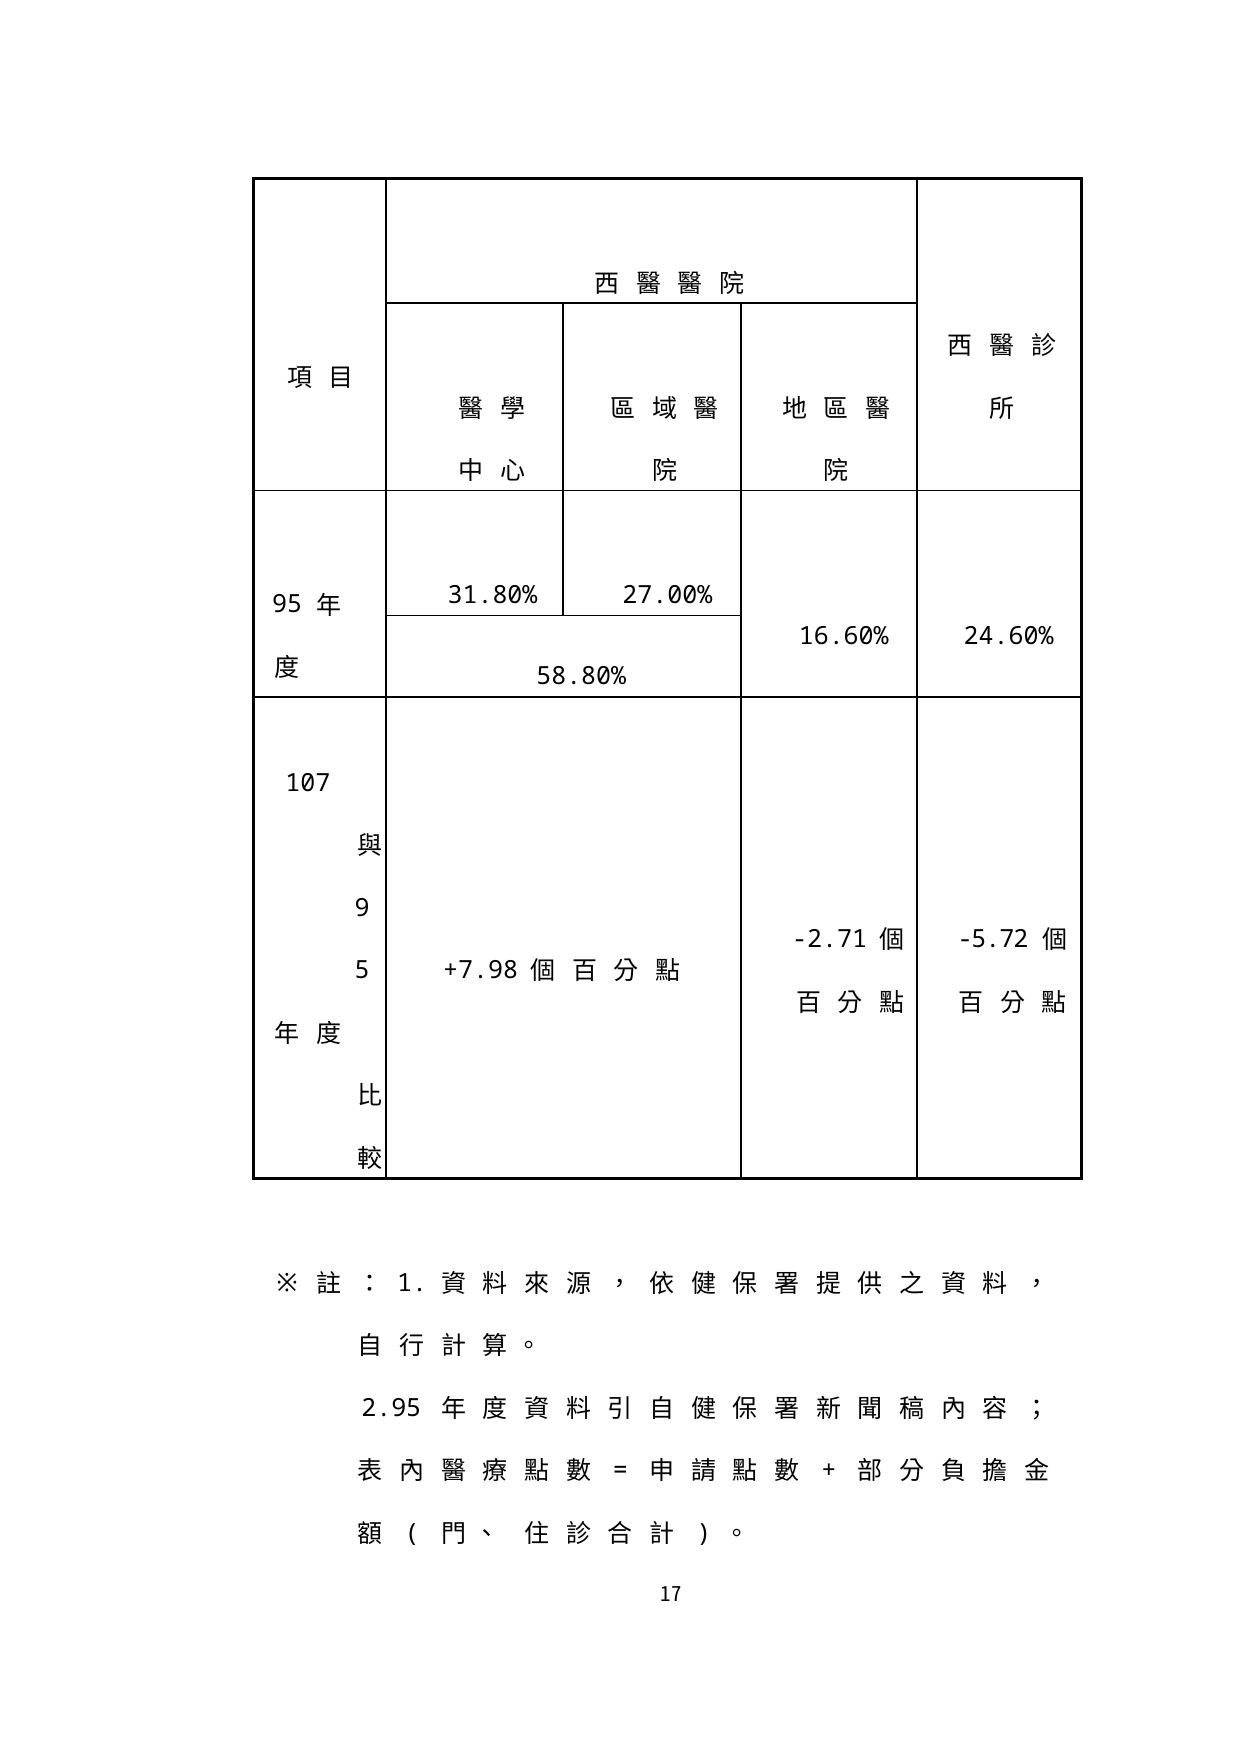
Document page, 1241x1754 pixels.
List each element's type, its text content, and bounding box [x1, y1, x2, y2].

table_cell 27.00% [564, 491, 740, 615]
table_cell 24.60% [918, 491, 1080, 696]
table_cell 區域醫院 [564, 304, 740, 490]
text 2.95年度資料引自健保署新聞稿內容；表內醫療點數=申請點數+部分負擔金額(門、住診合計)。 [319, 1365, 1060, 1552]
text ※註：1.資料來源，依健保署提供之資料，自行計算。 [244, 1240, 1060, 1365]
table_cell -2.71個百分點 [742, 698, 916, 1177]
table_header 項目 [255, 180, 385, 490]
table_cell 107與95 年度比較 [255, 698, 385, 1177]
table_cell 醫學中心 [387, 304, 562, 490]
table_cell 95年度 [255, 491, 385, 696]
table_header 西醫診所 [918, 180, 1080, 490]
table_cell 58.80% [387, 616, 740, 696]
table_cell +7.98個百分點 [387, 698, 740, 1177]
table_cell 31.80% [387, 491, 562, 615]
table_cell 地區醫院 [742, 304, 916, 490]
table_cell -5.72個百分點 [918, 698, 1080, 1177]
table_cell 16.60% [742, 491, 916, 696]
table_header 西醫醫院 [387, 180, 916, 302]
